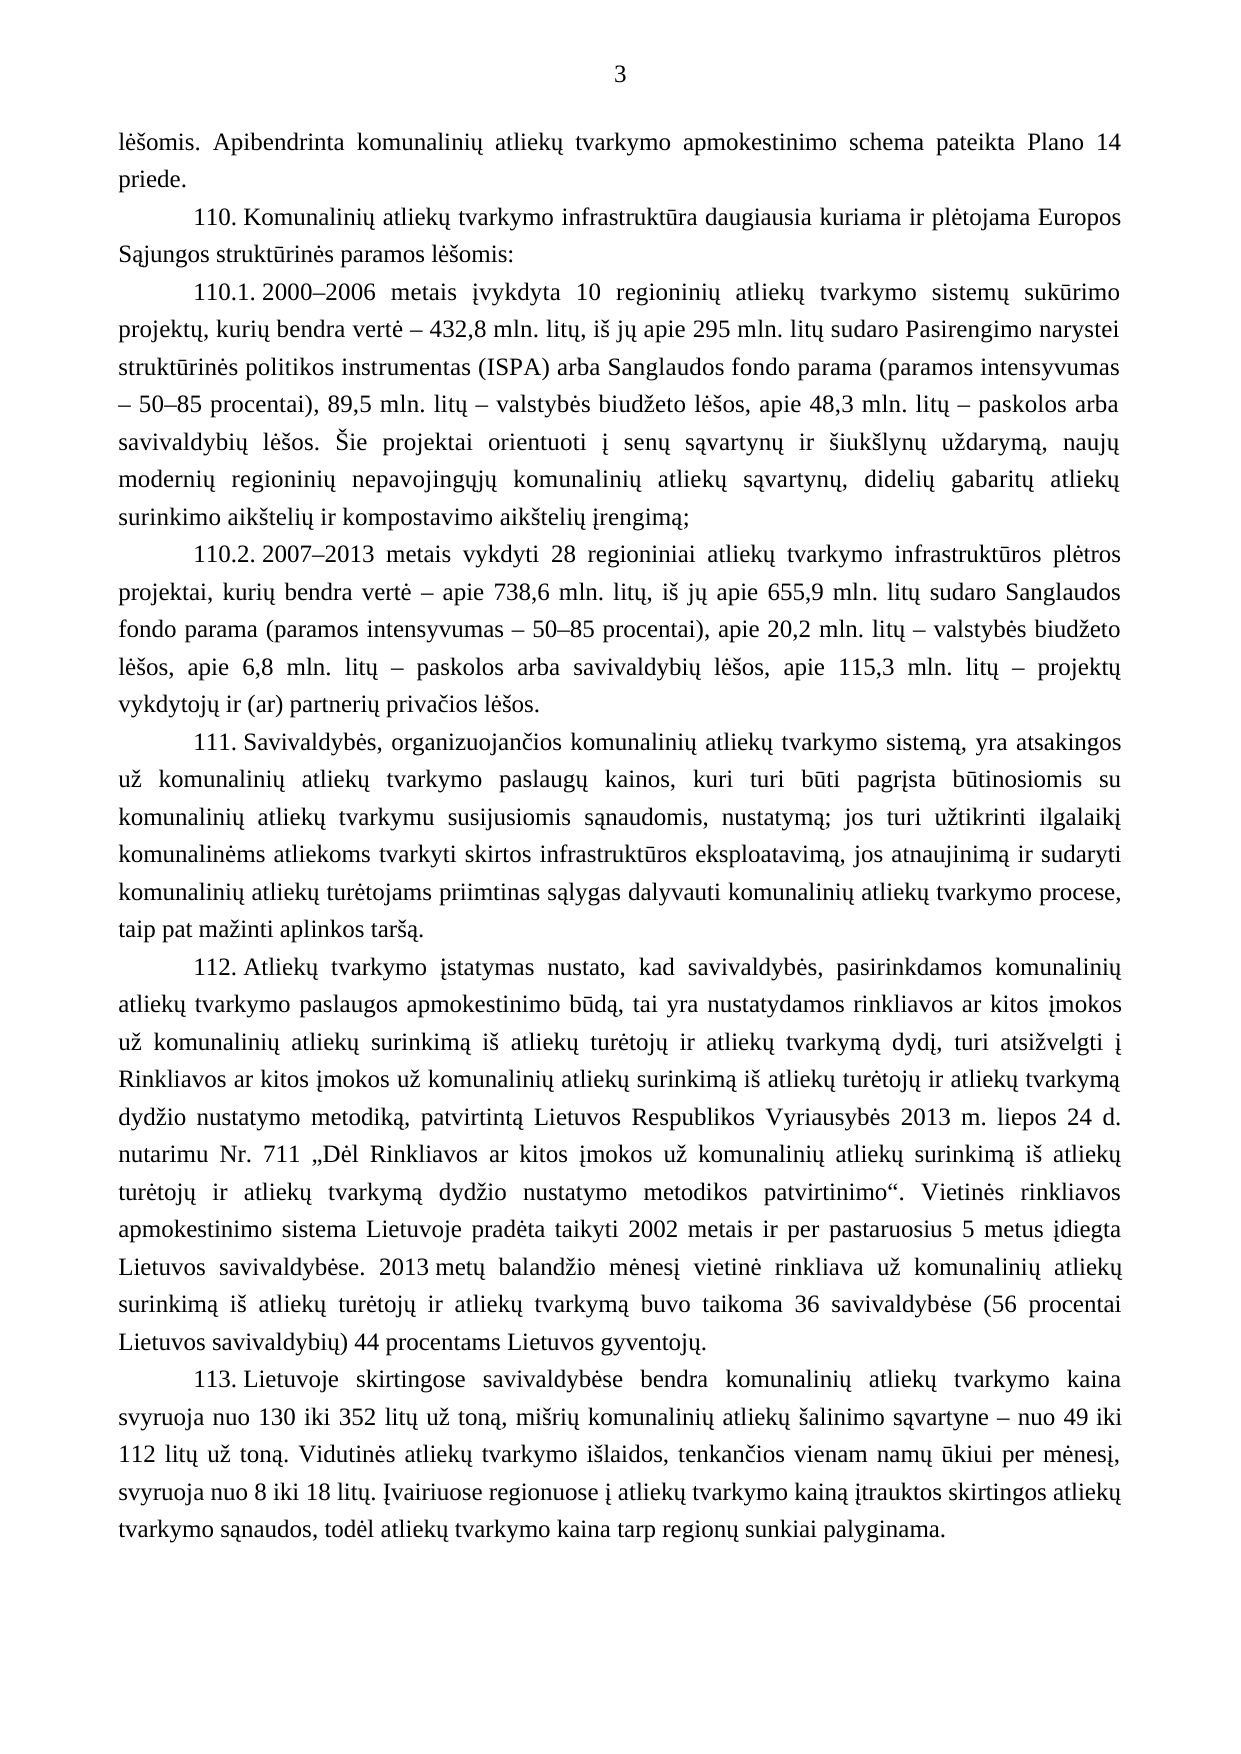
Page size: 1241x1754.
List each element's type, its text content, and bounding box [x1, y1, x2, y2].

text 111. Savivaldybės, organizuojančios komunalinių atliekų tvarkymo sistemą, yra atsakingos už komunalinių atliekų tvarkymo paslaugų kainos, kuri turi būti pagrįsta būtinosiomis su komunalinių atliekų tvarkymu susijusiomis sąnaudomis, nustatymą; jos turi užtikrinti ilgalaikį komunalinėms atliekoms tvarkyti skirtos infrastruktūros eksploatavimą, jos atnaujinimą ir sudaryti komunalinių atliekų turėtojams priimtinas sąlygas dalyvauti komunalinių atliekų tvarkymo procese, taip pat mažinti aplinkos taršą. [118, 718, 1122, 943]
text 110.2. 2007–2013 metais vykdyti 28 regioniniai atliekų tvarkymo infrastruktūros plėtros projektai, kurių bendra vertė – apie 738,6 mln. litų, iš jų apie 655,9 mln. litų sudaro Sanglaudos fondo parama (paramos intensyvumas – 50–85 procentai), apie 20,2 mln. litų – valstybės biudžeto lėšos, apie 6,8 mln. litų – paskolos arba savivaldybių lėšos, apie 115,3 mln. litų – projektų vykdytojų ir (ar) partnerių privačios lėšos. [118, 531, 1122, 718]
text 112. Atliekų tvarkymo įstatymas nustato, kad savivaldybės, pasirinkdamos komunalinių atliekų tvarkymo paslaugos apmokestinimo būdą, tai yra nustatydamos rinkliavos ar kitos įmokos už komunalinių atliekų surinkimą iš atliekų turėtojų ir atliekų tvarkymą dydį, turi atsižvelgti į Rinkliavos ar kitos įmokos už komunalinių atliekų surinkimą iš atliekų turėtojų ir atliekų tvarkymą dydžio nustatymo metodiką, patvirtintą Lietuvos Respublikos Vyriausybės 2013 m. liepos 24 d. nutarimu Nr. 711 „Dėl Rinkliavos ar kitos įmokos už komunalinių atliekų surinkimą iš atliekų turėtojų ir atliekų tvarkymą dydžio nustatymo metodikos patvirtinimo“. Vietinės rinkliavos apmokestinimo sistema Lietuvoje pradėta taikyti 2002 metais ir per pastaruosius 5 metus įdiegta Lietuvos savivaldybėse. 2013 metų balandžio mėnesį vietinė rinkliava už komunalinių atliekų surinkimą iš atliekų turėtojų ir atliekų tvarkymą buvo taikoma 36 savivaldybėse (56 procentai Lietuvos savivaldybių) 44 procentams Lietuvos gyventojų. [118, 943, 1122, 1356]
text 110. Komunalinių atliekų tvarkymo infrastruktūra daugiausia kuriama ir plėtojama Europos Sąjungos struktūrinės paramos lėšomis: [118, 193, 1122, 268]
text lėšomis. Apibendrinta komunalinių atliekų tvarkymo apmokestinimo schema pateikta Plano 14 priede. [118, 118, 1122, 193]
text 113. Lietuvoje skirtingose savivaldybėse bendra komunalinių atliekų tvarkymo kaina svyruoja nuo 130 iki 352 litų už toną, mišrių komunalinių atliekų šalinimo sąvartyne – nuo 49 iki 112 litų už toną. Vidutinės atliekų tvarkymo išlaidos, tenkančios vienam namų ūkiui per mėnesį, svyruoja nuo 8 iki 18 litų. Įvairiuose regionuose į atliekų tvarkymo kainą įtrauktos skirtingos atliekų tvarkymo sąnaudos, todėl atliekų tvarkymo kaina tarp regionų sunkiai palyginama. [118, 1356, 1122, 1543]
text 110.1. 2000–2006 metais įvykdyta 10 regioninių atliekų tvarkymo sistemų sukūrimo projektų, kurių bendra vertė – 432,8 mln. litų, iš jų apie 295 mln. litų sudaro Pasirengimo narystei struktūrinės politikos instrumentas (ISPA) arba Sanglaudos fondo parama (paramos intensyvumas – 50–85 procentai), 89,5 mln. litų – valstybės biudžeto lėšos, apie 48,3 mln. litų – paskolos arba savivaldybių lėšos. Šie projektai orientuoti į senų sąvartynų ir šiukšlynų uždarymą, naujų modernių regioninių nepavojingųjų komunalinių atliekų sąvartynų, didelių gabaritų atliekų surinkimo aikštelių ir kompostavimo aikštelių įrengimą; [118, 268, 1122, 531]
